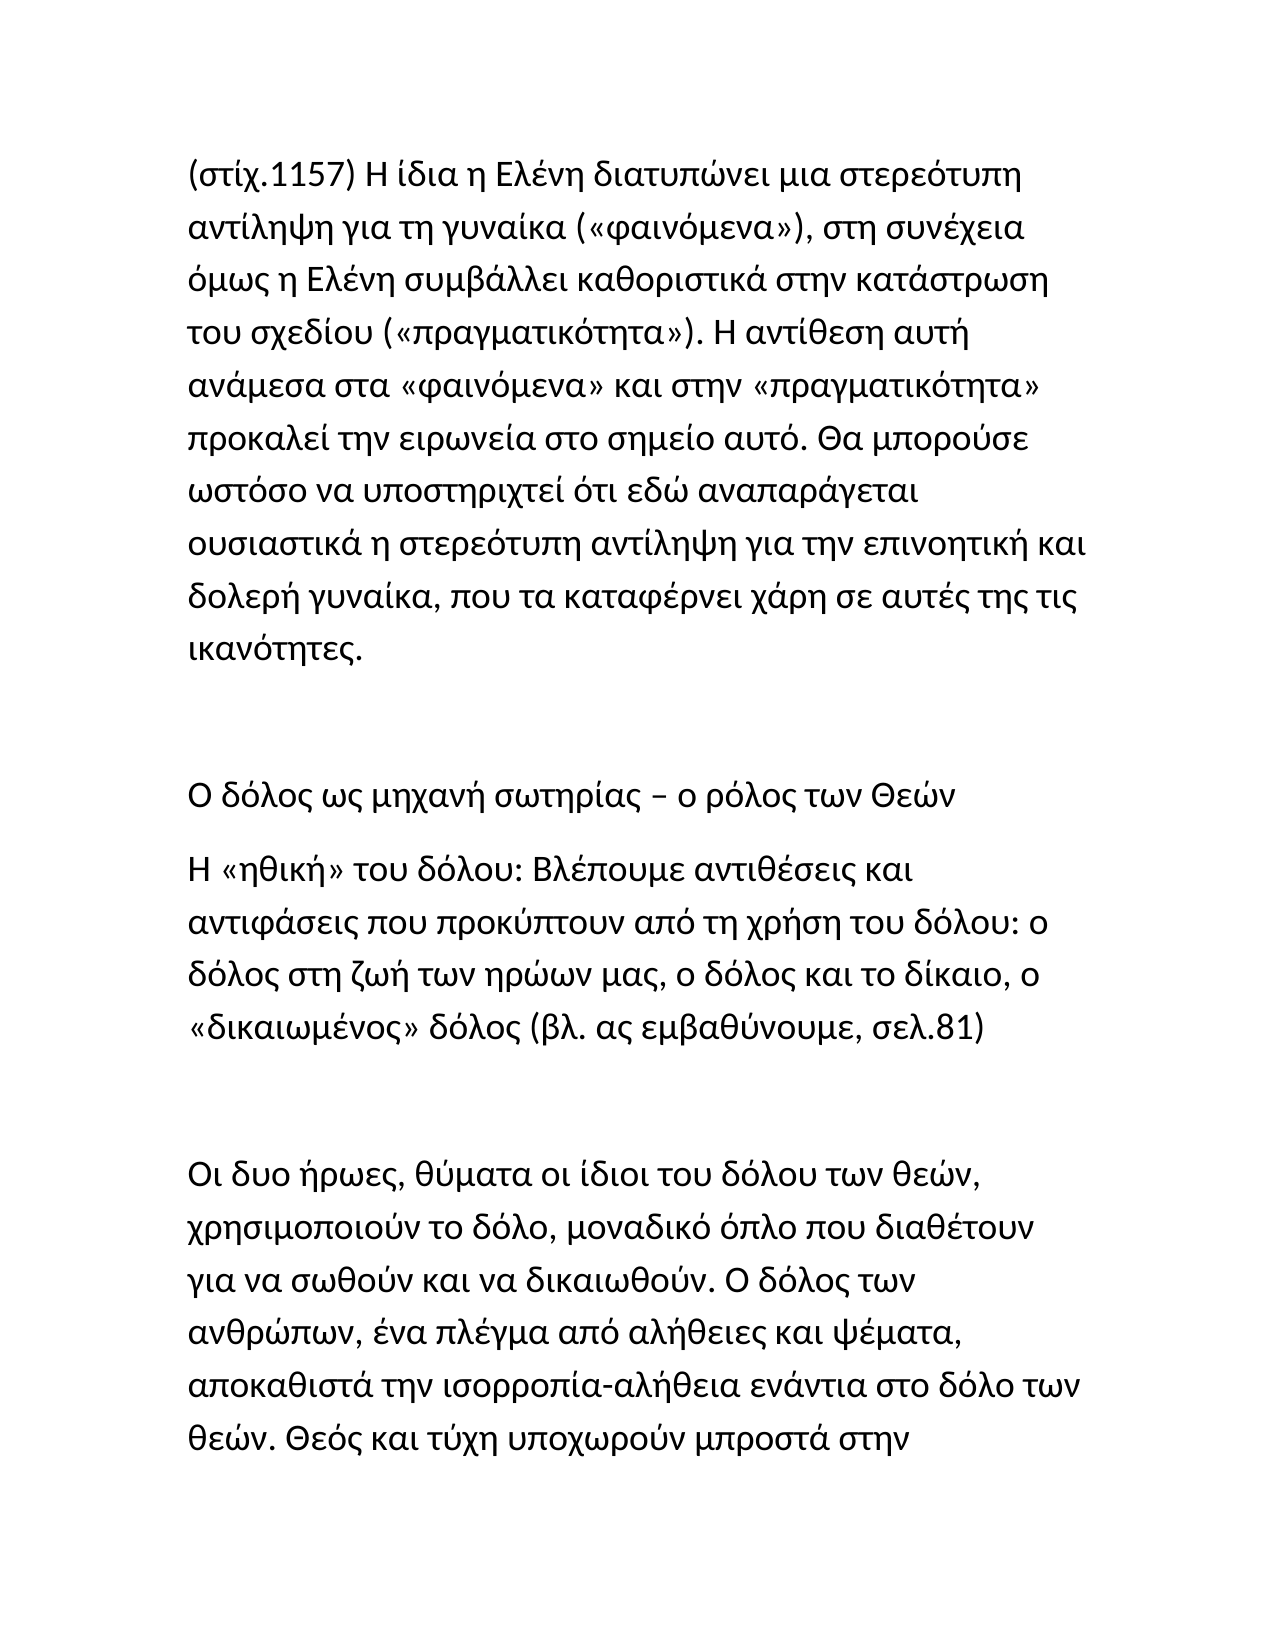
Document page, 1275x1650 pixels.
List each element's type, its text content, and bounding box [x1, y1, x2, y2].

text (στίχ.1157) Η ίδια η Ελένη διατυπώνει μια στερεότυπη αντίληψη για τη γυναίκα («φαινόμενα»), στη συνέχεια όμως η Ελένη συμβάλλει καθοριστικά στην κατάστρωση του σχεδίου («πραγματικότητα»). Η αντίθεση αυτή ανάμεσα στα «φαινόμενα» και στην «πραγματικότητα» προκαλεί την ειρωνεία στο σημείο αυτό. Θα μπορούσε ωστόσο να υποστηριχτεί ότι εδώ αναπαράγεται ουσιαστικά η στερεότυπη αντίληψη για την επινοητική και δολερή γυναίκα, που τα καταφέρνει χάρη σε αυτές της τις ικανότητες. [187, 150, 1087, 670]
text Οι δυο ήρωες, θύματα οι ίδιοι του δόλου των θεών, χρησιμοποιούν το δόλο, μοναδικό όπλο που διαθέτουν για να σωθούν και να δικαιωθούν. Ο δόλος των ανθρώπων, ένα πλέγμα από αλήθειες και ψέματα, αποκαθιστά την ισορροπία-αλήθεια ενάντια στο δόλο των θεών. Θεός και τύχη υποχωρούν μπροστά στην [187, 1150, 1087, 1459]
text Ο δόλος ως μηχανή σωτηρίας – ο ρόλος των Θεών [187, 771, 1087, 817]
text Η «ηθική» του δόλου: Βλέπουμε αντιθέσεις και αντιφάσεις που προκύπτουν από τη χρήση του δόλου: ο δόλος στη ζωή των ηρώων μας, ο δόλος και το δίκαιο, ο «δικαιωμένος» δόλος (βλ. ας εμβαθύνουμε, σελ.81) [187, 845, 1087, 1049]
